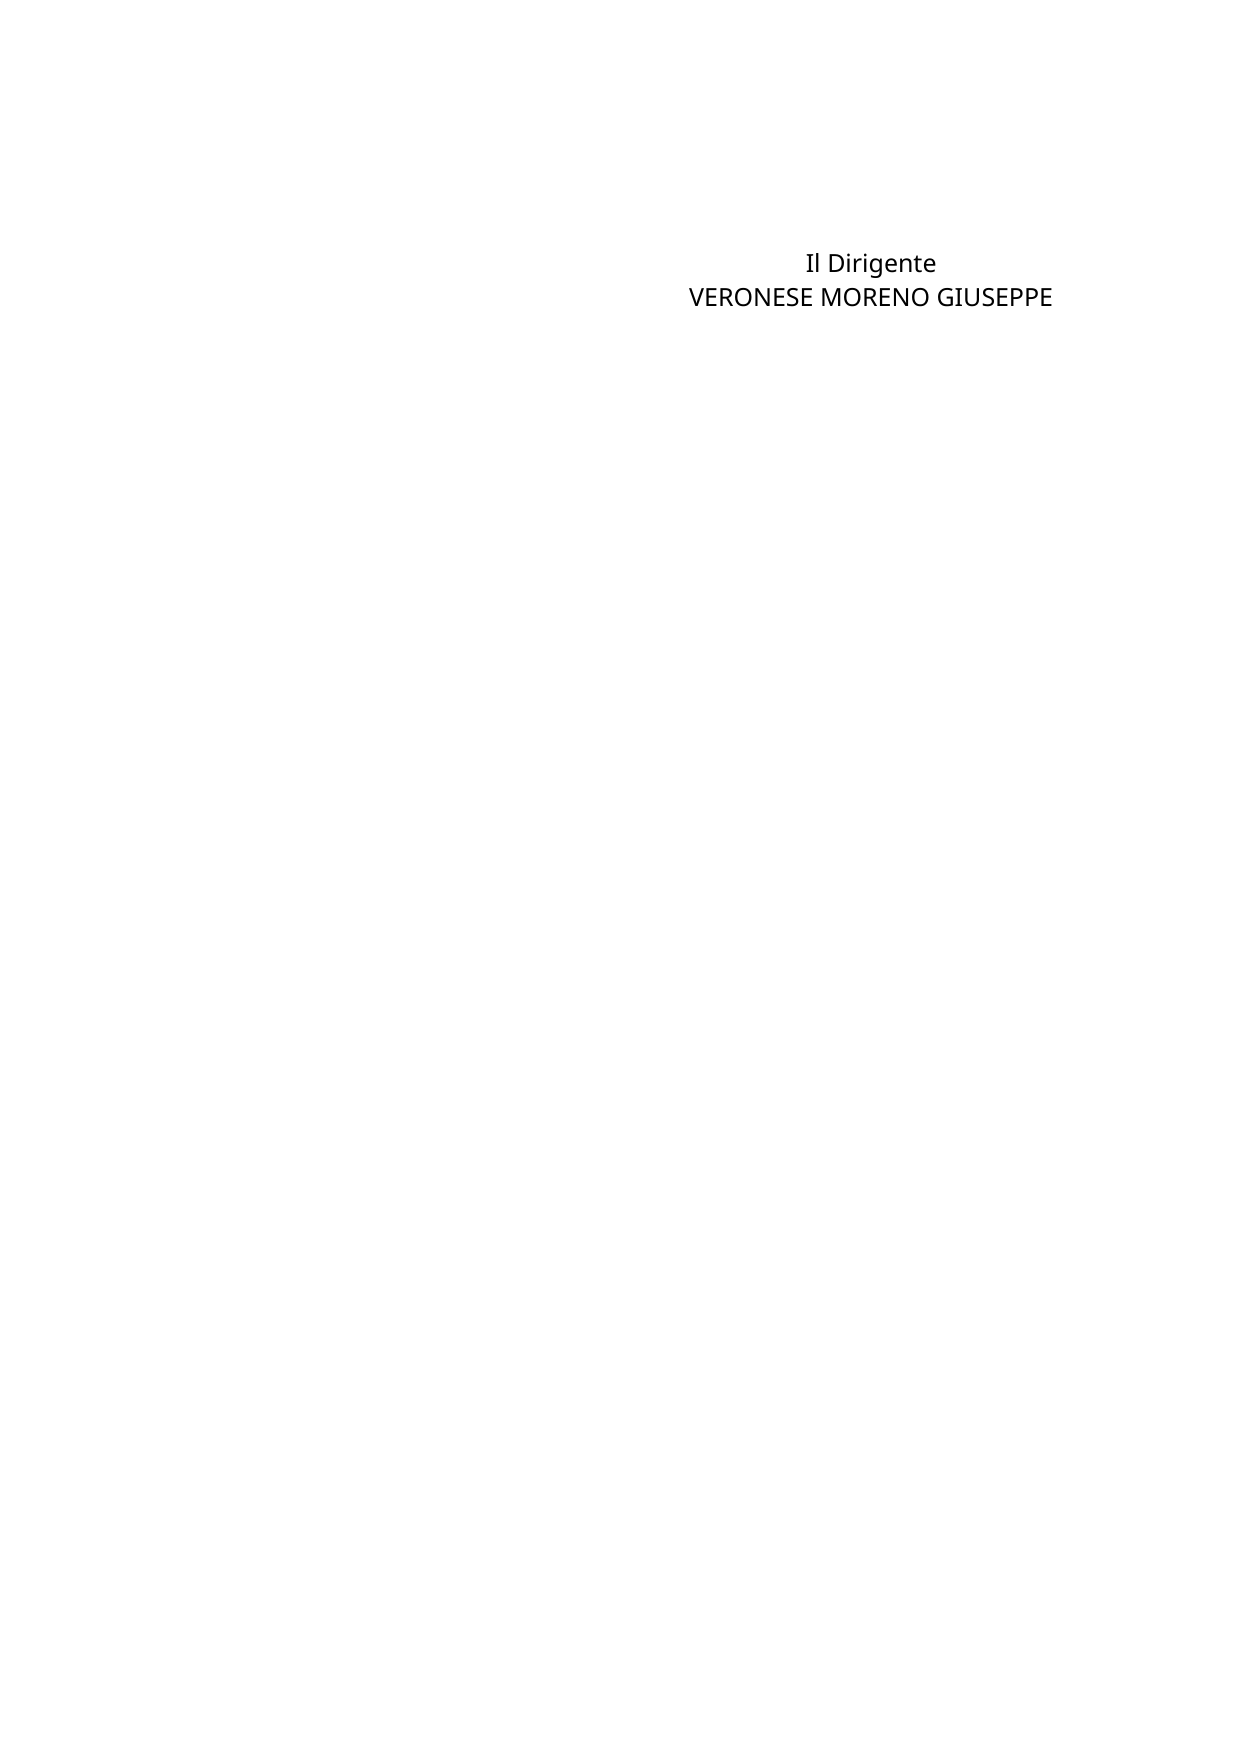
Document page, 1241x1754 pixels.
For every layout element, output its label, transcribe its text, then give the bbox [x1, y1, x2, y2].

table_cell VERONESE MORENO GIUSEPPE [620, 279, 1122, 313]
table_cell [118, 279, 620, 313]
table_header Il Dirigente [620, 245, 1122, 279]
table_header [118, 245, 620, 279]
